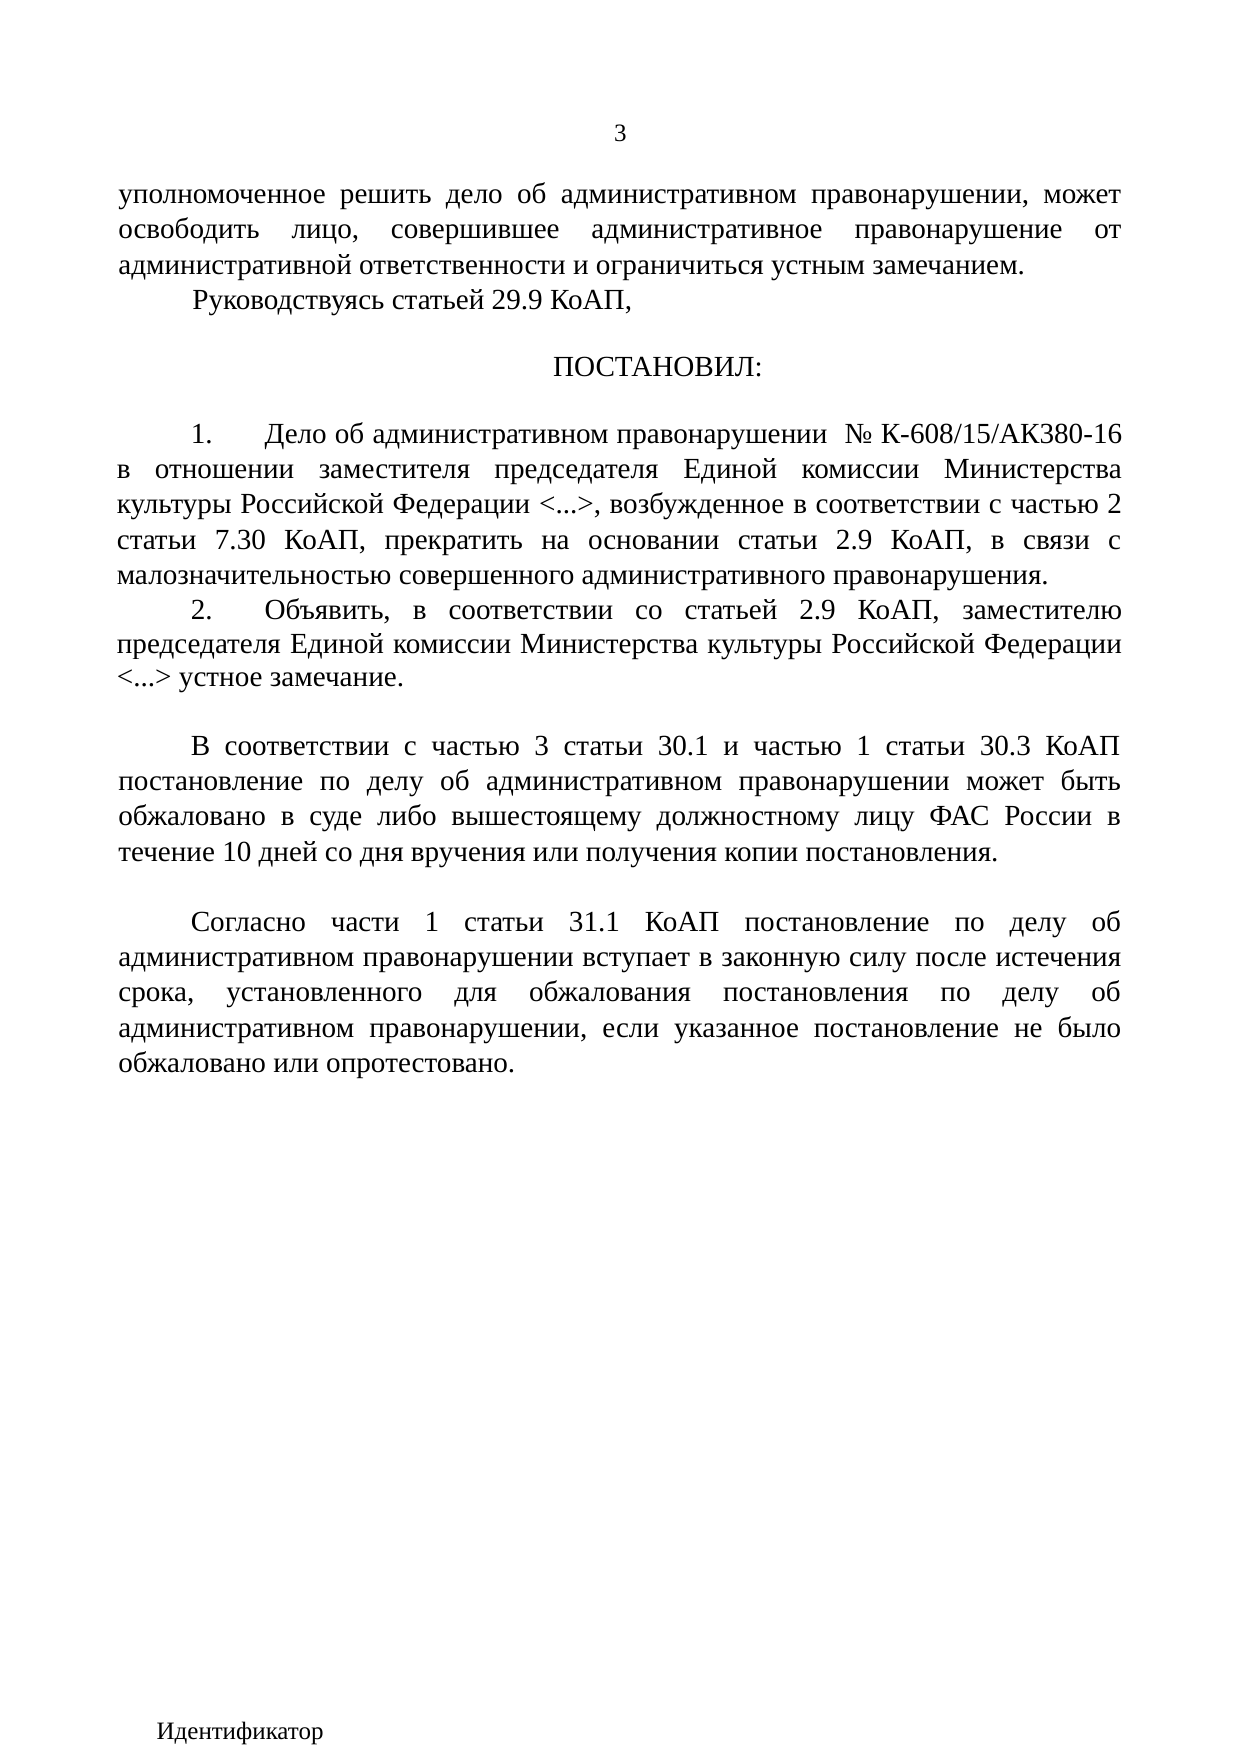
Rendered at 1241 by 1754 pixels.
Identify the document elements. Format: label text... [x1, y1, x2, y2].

text уполномоченное решить дело об административном правонарушении, может освободить лицо, совершившее административное правонарушение от административной ответственности и ограничиться устным замечанием. [118, 176, 1122, 280]
list Объявить, в соответствии со статьей 2.9 КоАП, заместителю председателя Единой комиссии Министерства культуры Российской Федерации <...> устное замечание. [117, 592, 1122, 693]
text ПОСТАНОВИЛ: [118, 349, 1122, 383]
text В соответствии с частью 3 статьи 30.1 и частью 1 статьи 30.3 КоАП постановление по делу об административном правонарушении может быть обжаловано в суде либо вышестоящему должностному лицу ФАС России в течение 10 дней со дня вручения или получения копии постановления. [118, 728, 1122, 867]
text Согласно части 1 статьи 31.1 КоАП постановление по делу об административном правонарушении вступает в законную силу после истечения срока, установленного для обжалования постановления по делу об административном правонарушении, если указанное постановление не было обжаловано или опротестовано. [118, 904, 1122, 1078]
list Дело об административном правонарушении № К-608/15/АК380-16 в отношении заместителя председателя Единой комиссии Министерства культуры Российской Федерации <...>, возбужденное в соответствии с частью 2 статьи 7.30 КоАП, прекратить на основании статьи 2.9 КоАП, в связи с малозначительностью совершенного административного правонарушения. [117, 416, 1122, 591]
text Руководствуясь статьей 29.9 КоАП, [118, 282, 1122, 316]
